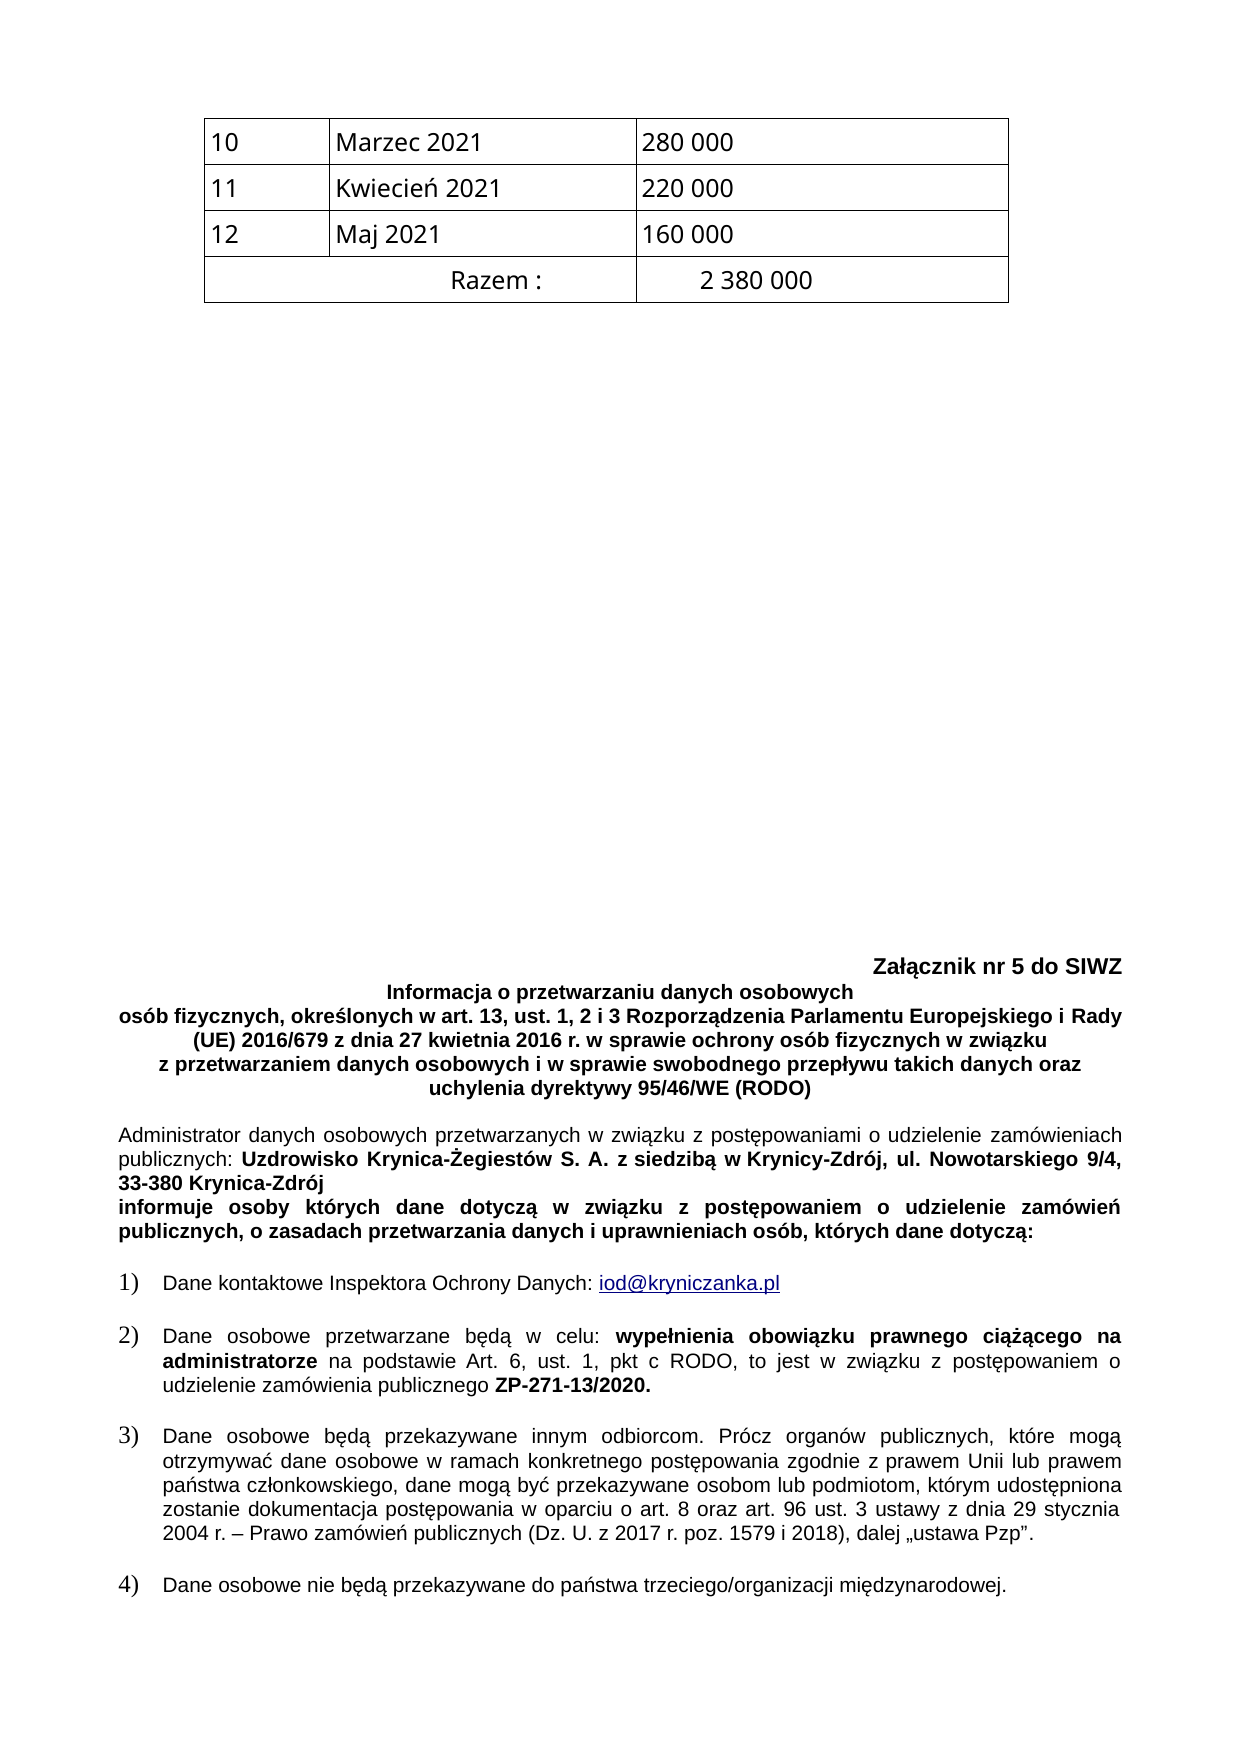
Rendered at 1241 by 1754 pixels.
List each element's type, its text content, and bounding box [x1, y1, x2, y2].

table_cell 2 380 000 [637, 257, 1008, 302]
text [827, 928, 1068, 977]
table_cell Maj 2021 [330, 211, 636, 256]
text Administrator danych osobowych przetwarzanych w związku z postępowaniami o udzielenie zamówieniach publicznych: Uzdrowisko Krynica-Żegiestów S. A. z siedzibą w Krynicy-Zdrój, ul. Nowotarskiego 9/4, 33-380 Krynica-Zdrój [118, 1123, 1122, 1195]
text osób fizycznych, określonych w art. 13, ust. 1, 2 i 3 Rozporządzenia Parlamentu Europejskiego i Rady (UE) 2016/679 z dnia 27 kwietnia 2016 r. w sprawie ochrony osób fizycznych w związku z przetwarzaniem danych osobowych i w sprawie swobodnego przepływu takich danych oraz uchylenia dyrektywy 95/46/WE (RODO) [118, 1003, 1122, 1099]
table_cell 160 000 [637, 211, 1008, 256]
table_cell Marzec 2021 [330, 119, 636, 164]
table_cell 11 [205, 165, 329, 210]
list Dane osobowe będą przekazywane innym odbiorcom. Prócz organów publicznych, które mogą otrzymywać dane osobowe w ramach konkretnego postępowania zgodnie z prawem Unii lub prawem państwa członkowskiego, dane mogą być przekazywane osobom lub podmiotom, którym udostępniona zostanie dokumentacja postępowania w oparciu o art. 8 oraz art. 96 ust. 3 ustawy z dnia 29 stycznia 2004 r. – Prawo zamówień publicznych (Dz. U. z 2017 r. poz. 1579 i 2018), dalej „ustawa Pzp”. [118, 1420, 1122, 1545]
table_cell 220 000 [637, 165, 1008, 210]
text Załącznik nr 5 do SIWZ [118, 953, 915, 979]
list Dane kontaktowe Inspektora Ochrony Danych: iod@kryniczanka.pl [118, 1267, 1122, 1296]
text informuje osoby których dane dotyczą w związku z postępowaniem o udzielenie zamówień publicznych, o zasadach przetwarzania danych i uprawnieniach osób, których dane dotyczą: [118, 1195, 1122, 1243]
table_cell Kwiecień 2021 [330, 165, 636, 210]
table_cell 280 000 [637, 119, 1008, 164]
table_cell 12 [205, 211, 329, 256]
text Informacja o przetwarzaniu danych osobowych [118, 979, 1122, 1003]
table_cell Razem : [205, 257, 636, 302]
list Dane osobowe przetwarzane będą w celu: wypełnienia obowiązku prawnego ciążącego na administratorze na podstawie Art. 6, ust. 1, pkt c RODO, to jest w związku z postępowaniem o udzielenie zamówienia publicznego ZP-271-13/2020. [118, 1320, 1122, 1396]
table_cell 10 [205, 119, 329, 164]
list Dane osobowe nie będą przekazywane do państwa trzeciego/organizacji międzynarodowej. [118, 1569, 1122, 1598]
text Załącznik nr 5 do SIWZ [918, 953, 1122, 979]
